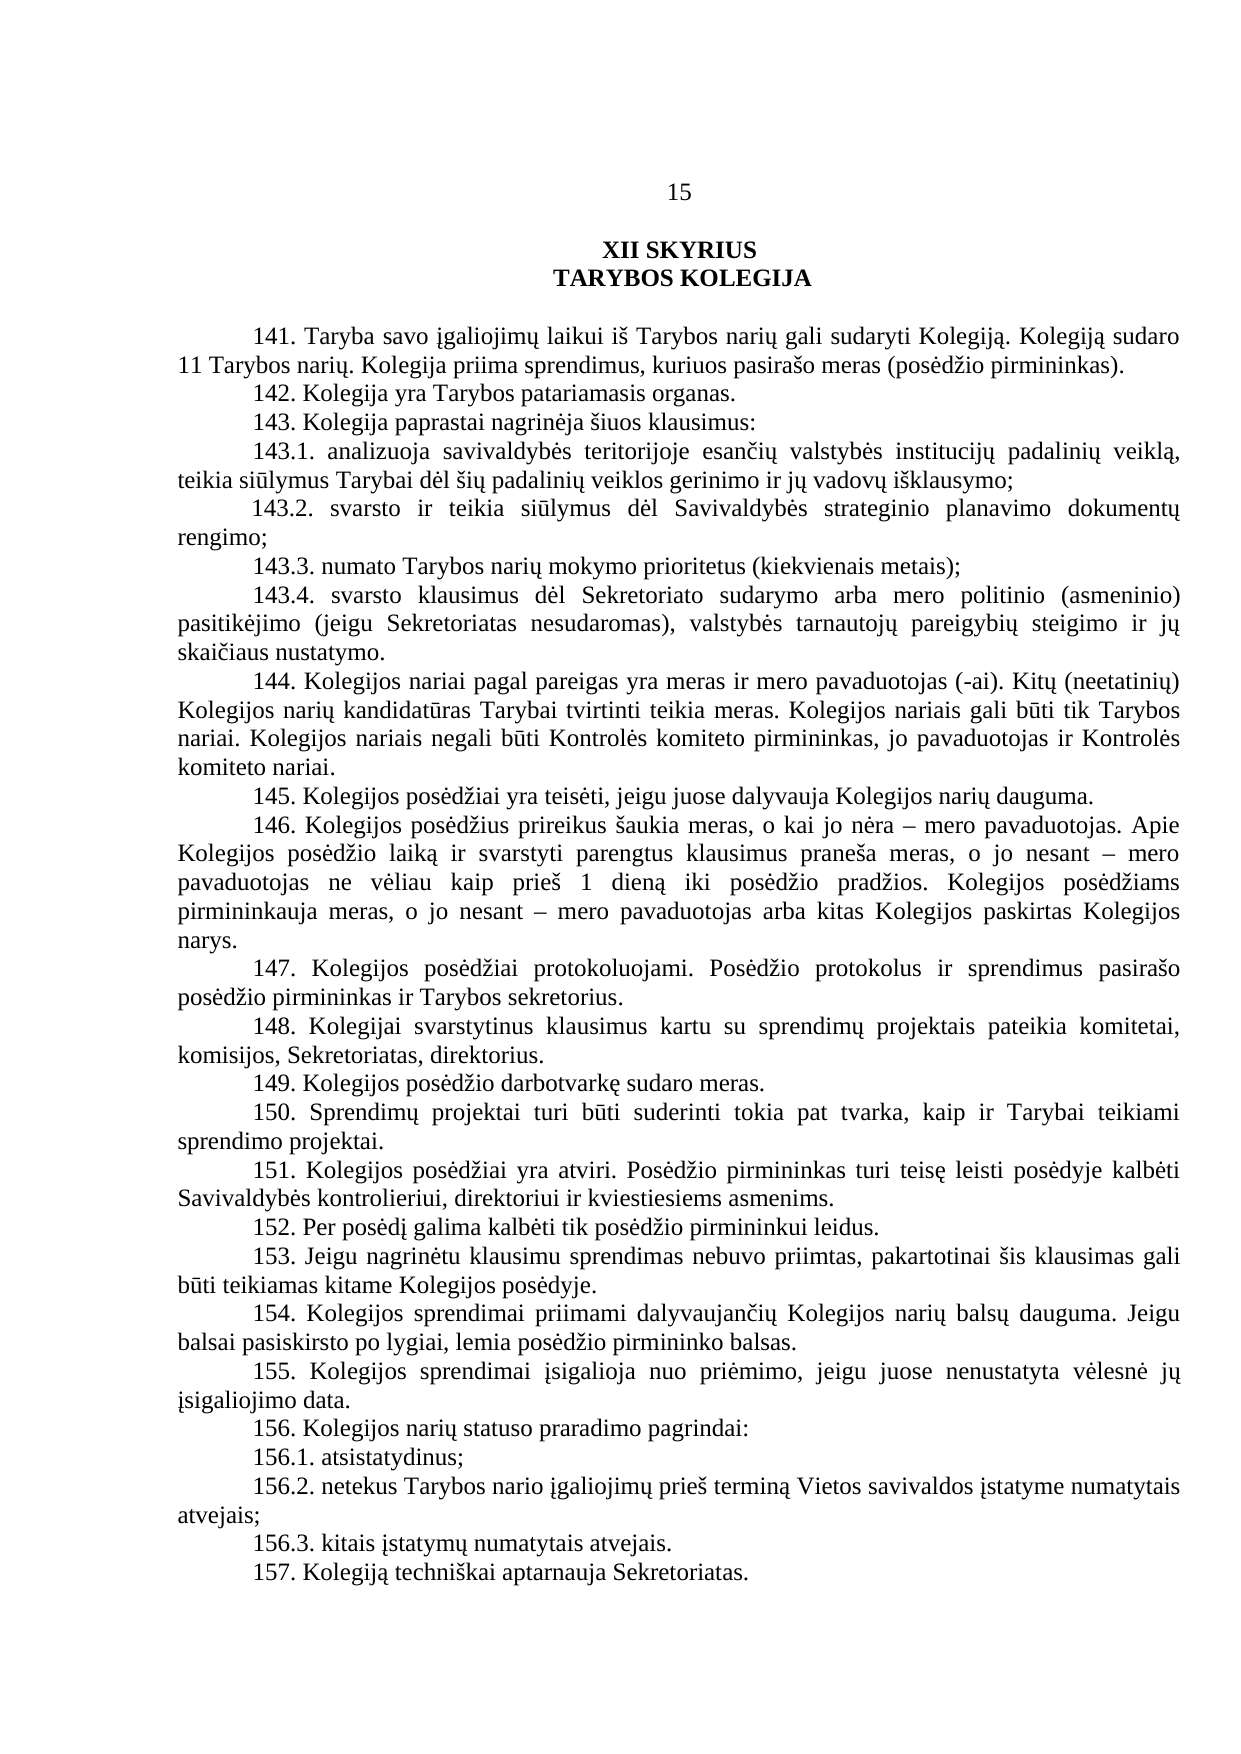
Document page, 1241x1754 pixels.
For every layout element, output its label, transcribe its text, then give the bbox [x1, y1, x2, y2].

text 156.2. netekus Tarybos nario įgaliojimų prieš terminą Vietos savivaldos įstatyme numatytais atvejais; [177, 1471, 1181, 1528]
text 149. Kolegijos posėdžio darbotvarkę sudaro meras. [177, 1068, 1181, 1097]
text 155. Kolegijos sprendimai įsigalioja nuo priėmimo, jeigu juose nenustatyta vėlesnė jų įsigaliojimo data. [177, 1356, 1181, 1413]
text 150. Sprendimų projektai turi būti suderinti tokia pat tvarka, kaip ir Tarybai teikiami sprendimo projektai. [177, 1097, 1181, 1155]
text 143.3. numato Tarybos narių mokymo prioritetus (kiekvienais metais); [177, 551, 1181, 580]
text 143.1. analizuoja savivaldybės teritorijoje esančių valstybės institucijų padalinių veiklą, teikia siūlymus Tarybai dėl šių padalinių veiklos gerinimo ir jų vadovų išklausymo; [177, 436, 1181, 493]
text 156. Kolegijos narių statuso praradimo pagrindai: [177, 1413, 1181, 1442]
text 143.2. svarsto ir teikia siūlymus dėl Savivaldybės strateginio planavimo dokumentų rengimo; [177, 493, 1181, 551]
text 156.3. kitais įstatymų numatytais atvejais. [177, 1528, 1181, 1557]
text 141. Taryba savo įgaliojimų laikui iš Tarybos narių gali sudaryti Kolegiją. Kolegiją sudaro 11 Tarybos narių. Kolegija priima sprendimus, kuriuos pasirašo meras (posėdžio pirmininkas). [177, 321, 1181, 378]
text 154. Kolegijos sprendimai priimami dalyvaujančių Kolegijos narių balsų dauguma. Jeigu balsai pasiskirsto po lygiai, lemia posėdžio pirmininko balsas. [177, 1298, 1181, 1356]
text 143.4. svarsto klausimus dėl Sekretoriato sudarymo arba mero politinio (asmeninio) pasitikėjimo (jeigu Sekretoriatas nesudaromas), valstybės tarnautojų pareigybių steigimo ir jų skaičiaus nustatymo. [177, 580, 1181, 666]
text 151. Kolegijos posėdžiai yra atviri. Posėdžio pirmininkas turi teisę leisti posėdyje kalbėti Savivaldybės kontrolieriui, direktoriui ir kviestiesiems asmenims. [177, 1155, 1181, 1212]
text XII skyrius [177, 235, 1181, 263]
text 153. Jeigu nagrinėtu klausimu sprendimas nebuvo priimtas, pakartotinai šis klausimas gali būti teikiamas kitame Kolegijos posėdyje. [177, 1241, 1181, 1298]
text 144. Kolegijos nariai pagal pareigas yra meras ir mero pavaduotojas (-ai). Kitų (neetatinių) Kolegijos narių kandidatūras Tarybai tvirtinti teikia meras. Kolegijos nariais gali būti tik Tarybos nariai. Kolegijos nariais negali būti Kontrolės komiteto pirmininkas, jo pavaduotojas ir Kontrolės komiteto nariai. [177, 666, 1181, 781]
text 143. Kolegija paprastai nagrinėja šiuos klausimus: [177, 407, 1181, 436]
text 147. Kolegijos posėdžiai protokoluojami. Posėdžio protokolus ir sprendimus pasirašo posėdžio pirmininkas ir Tarybos sekretorius. [177, 953, 1181, 1011]
text 148. Kolegijai svarstytinus klausimus kartu su sprendimų projektais pateikia komitetai, komisijos, Sekretoriatas, direktorius. [177, 1011, 1181, 1068]
text 145. Kolegijos posėdžiai yra teisėti, jeigu juose dalyvauja Kolegijos narių dauguma. [177, 781, 1181, 810]
text 146. Kolegijos posėdžius prireikus šaukia meras, o kai jo nėra – mero pavaduotojas. Apie Kolegijos posėdžio laiką ir svarstyti parengtus klausimus praneša meras, o jo nesant – mero pavaduotojas ne vėliau kaip prieš 1 dieną iki posėdžio pradžios. Kolegijos posėdžiams pirmininkauja meras, o jo nesant – mero pavaduotojas arba kitas Kolegijos paskirtas Kolegijos narys. [177, 810, 1181, 953]
text 142. Kolegija yra Tarybos patariamasis organas. [177, 378, 1181, 407]
text 152. Per posėdį galima kalbėti tik posėdžio pirmininkui leidus. [177, 1212, 1181, 1241]
text 157. Kolegiją techniškai aptarnauja Sekretoriatas. [177, 1557, 1181, 1586]
text 156.1. atsistatydinus; [177, 1442, 1181, 1471]
text TARYBOS KOLEGIJA [177, 263, 1181, 292]
